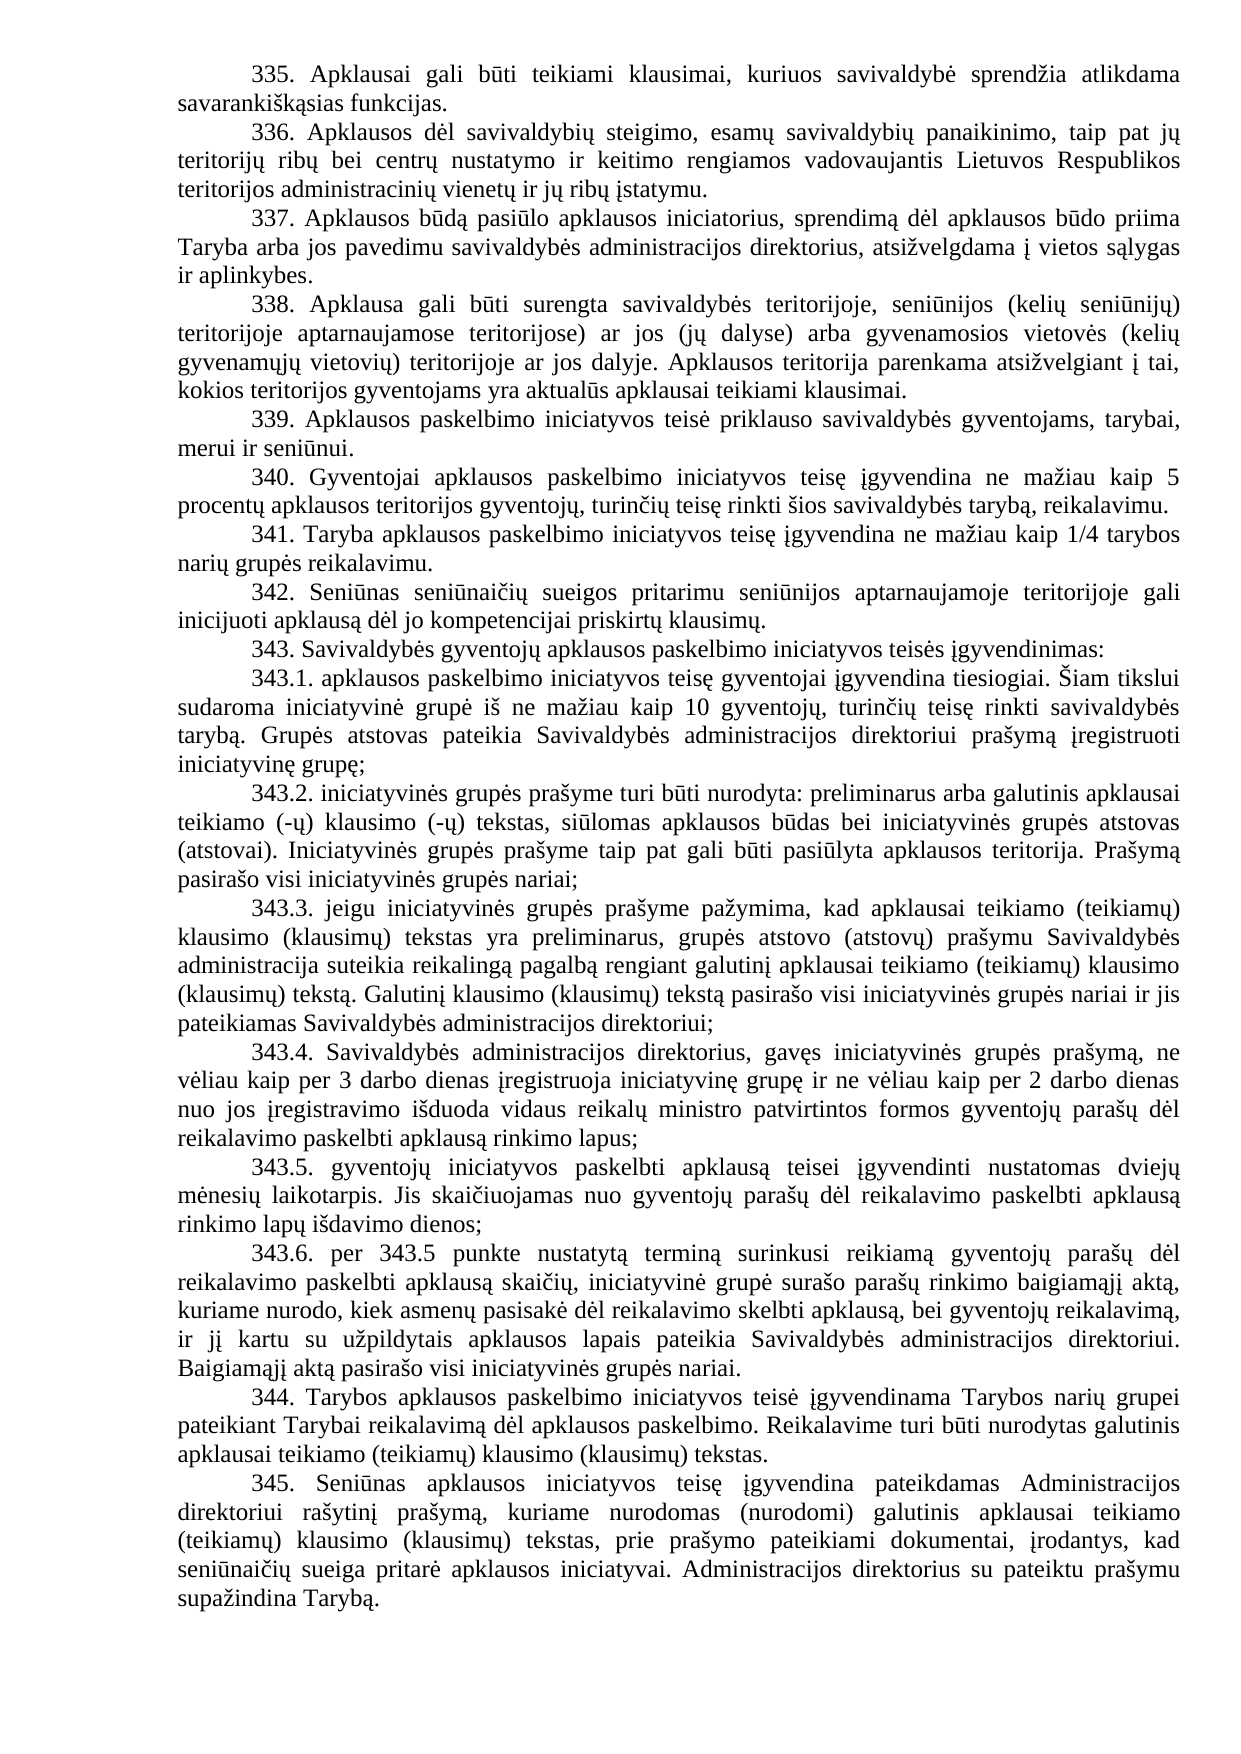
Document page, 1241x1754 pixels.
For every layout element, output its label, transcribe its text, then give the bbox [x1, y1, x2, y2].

text 343.6. per 343.5 punkte nustatytą terminą surinkusi reikiamą gyventojų parašų dėl reikalavimo paskelbti apklausą skaičių, iniciatyvinė grupė surašo parašų rinkimo baigiamąjį aktą, kuriame nurodo, kiek asmenų pasisakė dėl reikalavimo skelbti apklausą, bei gyventojų reikalavimą, ir jį kartu su užpildytais apklausos lapais pateikia Savivaldybės administracijos direktoriui. Baigiamąjį aktą pasirašo visi iniciatyvinės grupės nariai. [177, 1238, 1181, 1382]
text 338. Apklausa gali būti surengta savivaldybės teritorijoje, seniūnijos (kelių seniūnijų) teritorijoje aptarnaujamose teritorijose) ar jos (jų dalyse) arba gyvenamosios vietovės (kelių gyvenamųjų vietovių) teritorijoje ar jos dalyje. Apklausos teritorija parenkama atsižvelgiant į tai, kokios teritorijos gyventojams yra aktualūs apklausai teikiami klausimai. [177, 289, 1181, 404]
text 342. Seniūnas seniūnaičių sueigos pritarimu seniūnijos aptarnaujamoje teritorijoje gali inicijuoti apklausą dėl jo kompetencijai priskirtų klausimų. [177, 577, 1181, 634]
text 343. Savivaldybės gyventojų apklausos paskelbimo iniciatyvos teisės įgyvendinimas: [177, 634, 1181, 663]
text 343.3. jeigu iniciatyvinės grupės prašyme pažymima, kad apklausai teikiamo (teikiamų) klausimo (klausimų) tekstas yra preliminarus, grupės atstovo (atstovų) prašymu Savivaldybės administracija suteikia reikalingą pagalbą rengiant galutinį apklausai teikiamo (teikiamų) klausimo (klausimų) tekstą. Galutinį klausimo (klausimų) tekstą pasirašo visi iniciatyvinės grupės nariai ir jis pateikiamas Savivaldybės administracijos direktoriui; [177, 893, 1181, 1037]
text 336. Apklausos dėl savivaldybių steigimo, esamų savivaldybių panaikinimo, taip pat jų teritorijų ribų bei centrų nustatymo ir keitimo rengiamos vadovaujantis Lietuvos Respublikos teritorijos administracinių vienetų ir jų ribų įstatymu. [177, 117, 1181, 203]
text 345. Seniūnas apklausos iniciatyvos teisę įgyvendina pateikdamas Administracijos direktoriui rašytinį prašymą, kuriame nurodomas (nurodomi) galutinis apklausai teikiamo (teikiamų) klausimo (klausimų) tekstas, prie prašymo pateikiami dokumentai, įrodantys, kad seniūnaičių sueiga pritarė apklausos iniciatyvai. Administracijos direktorius su pateiktu prašymu supažindina Tarybą. [177, 1468, 1181, 1612]
text 335. Apklausai gali būti teikiami klausimai, kuriuos savivaldybė sprendžia atlikdama savarankiškąsias funkcijas. [177, 59, 1181, 117]
text 344. Tarybos apklausos paskelbimo iniciatyvos teisė įgyvendinama Tarybos narių grupei pateikiant Tarybai reikalavimą dėl apklausos paskelbimo. Reikalavime turi būti nurodytas galutinis apklausai teikiamo (teikiamų) klausimo (klausimų) tekstas. [177, 1382, 1181, 1468]
text 340. Gyventojai apklausos paskelbimo iniciatyvos teisę įgyvendina ne mažiau kaip 5 procentų apklausos teritorijos gyventojų, turinčių teisę rinkti šios savivaldybės tarybą, reikalavimu. [177, 462, 1181, 519]
text 343.5. gyventojų iniciatyvos paskelbti apklausą teisei įgyvendinti nustatomas dviejų mėnesių laikotarpis. Jis skaičiuojamas nuo gyventojų parašų dėl reikalavimo paskelbti apklausą rinkimo lapų išdavimo dienos; [177, 1152, 1181, 1238]
text 339. Apklausos paskelbimo iniciatyvos teisė priklauso savivaldybės gyventojams, tarybai, merui ir seniūnui. [177, 404, 1181, 462]
text 343.2. iniciatyvinės grupės prašyme turi būti nurodyta: preliminarus arba galutinis apklausai teikiamo (-ų) klausimo (-ų) tekstas, siūlomas apklausos būdas bei iniciatyvinės grupės atstovas (atstovai). Iniciatyvinės grupės prašyme taip pat gali būti pasiūlyta apklausos teritorija. Prašymą pasirašo visi iniciatyvinės grupės nariai; [177, 778, 1181, 893]
text 343.4. Savivaldybės administracijos direktorius, gavęs iniciatyvinės grupės prašymą, ne vėliau kaip per 3 darbo dienas įregistruoja iniciatyvinę grupę ir ne vėliau kaip per 2 darbo dienas nuo jos įregistravimo išduoda vidaus reikalų ministro patvirtintos formos gyventojų parašų dėl reikalavimo paskelbti apklausą rinkimo lapus; [177, 1037, 1181, 1152]
text 341. Taryba apklausos paskelbimo iniciatyvos teisę įgyvendina ne mažiau kaip 1/4 tarybos narių grupės reikalavimu. [177, 519, 1181, 577]
text 337. Apklausos būdą pasiūlo apklausos iniciatorius, sprendimą dėl apklausos būdo priima Taryba arba jos pavedimu savivaldybės administracijos direktorius, atsižvelgdama į vietos sąlygas ir aplinkybes. [177, 203, 1181, 289]
text 343.1. apklausos paskelbimo iniciatyvos teisę gyventojai įgyvendina tiesiogiai. Šiam tikslui sudaroma iniciatyvinė grupė iš ne mažiau kaip 10 gyventojų, turinčių teisę rinkti savivaldybės tarybą. Grupės atstovas pateikia Savivaldybės administracijos direktoriui prašymą įregistruoti iniciatyvinę grupę; [177, 663, 1181, 778]
